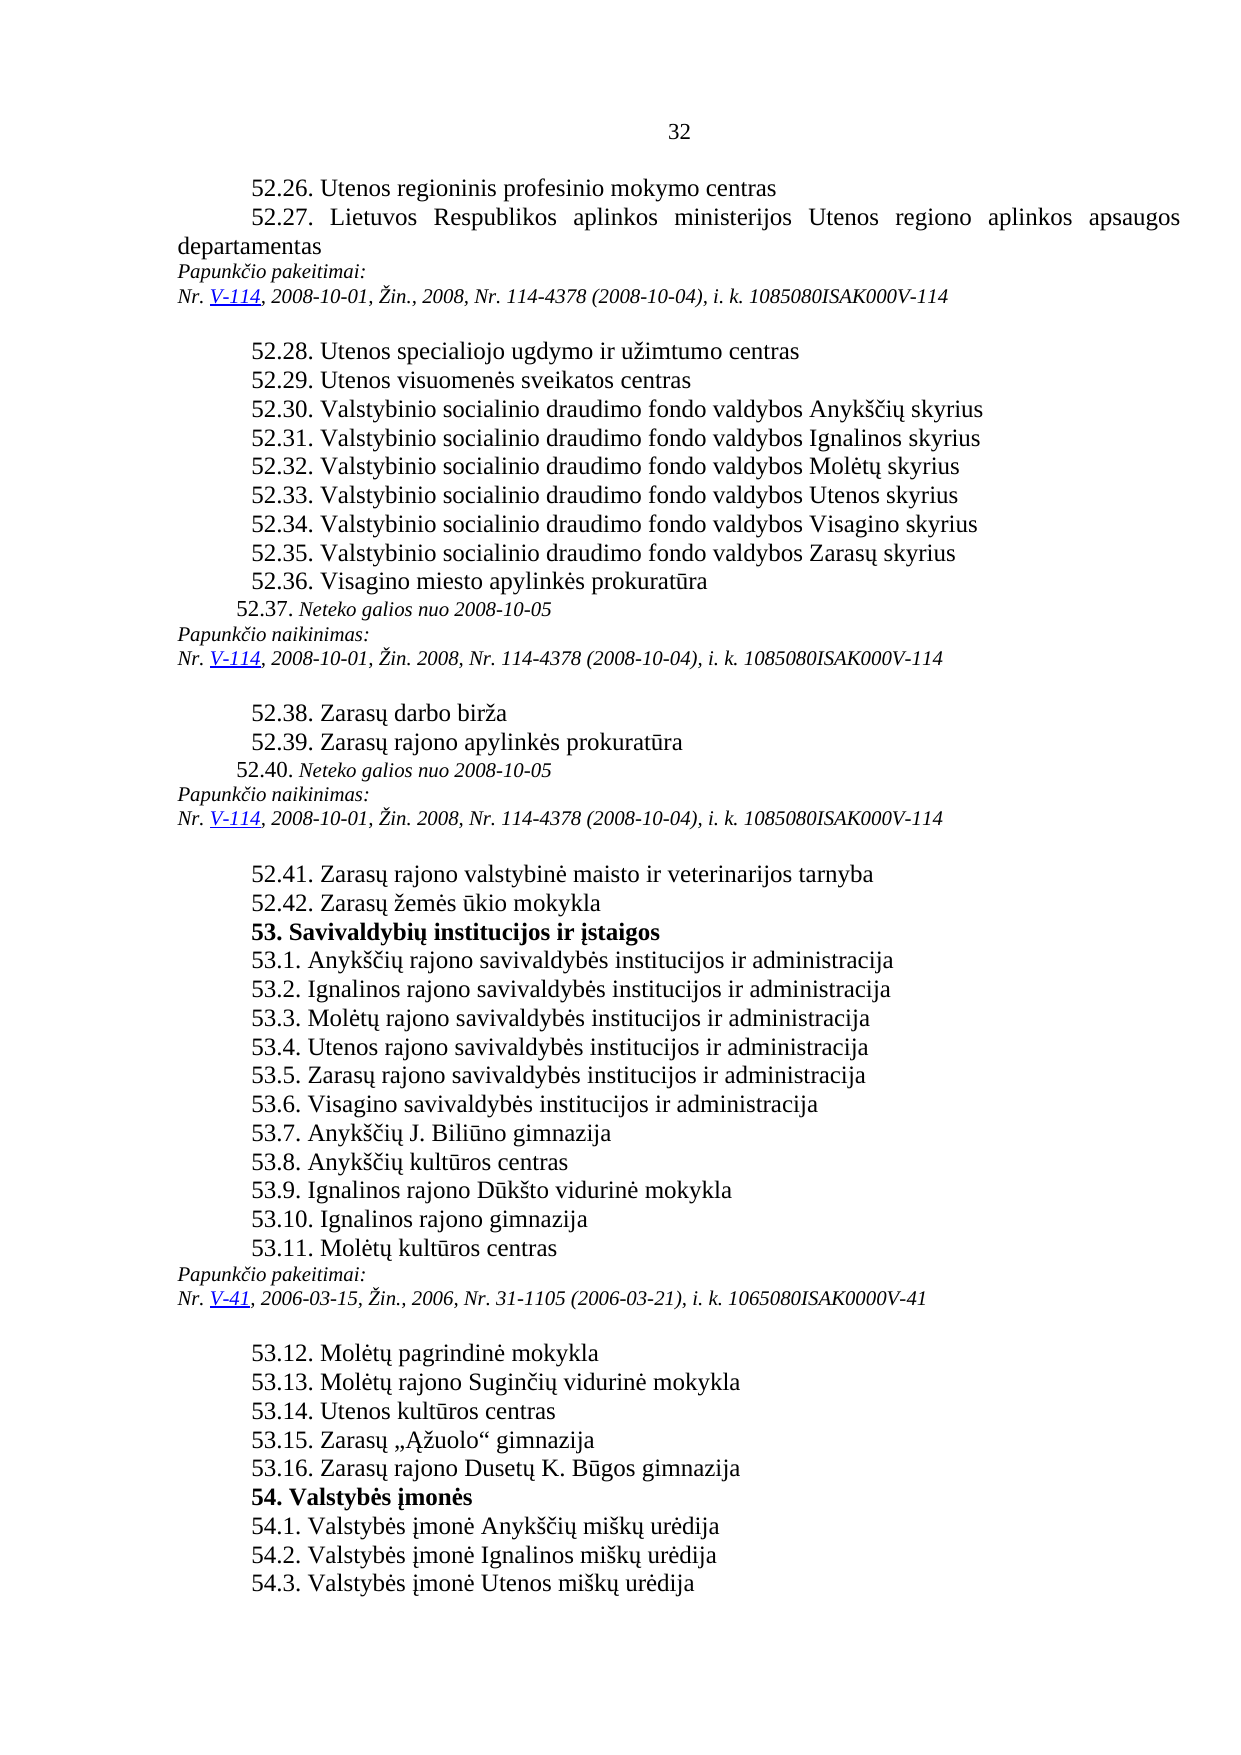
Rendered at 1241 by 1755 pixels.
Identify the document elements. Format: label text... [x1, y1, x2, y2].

text 53.5. Zarasų rajono savivaldybės institucijos ir administracija [177, 1060, 1181, 1089]
text 53.12. Molėtų pagrindinė mokykla [177, 1338, 1181, 1367]
text Papunkčio naikinimas: [177, 782, 1181, 806]
text 54.1. Valstybės įmonė Anykščių miškų urėdija [177, 1511, 1181, 1540]
text 52.34. Valstybinio socialinio draudimo fondo valdybos Visagino skyrius [177, 509, 1181, 538]
text 53.10. Ignalinos rajono gimnazija [177, 1204, 1181, 1233]
text 52.41. Zarasų rajono valstybinė maisto ir veterinarijos tarnyba [177, 859, 1181, 888]
text 52.30. Valstybinio socialinio draudimo fondo valdybos Anykščių skyrius [177, 394, 1181, 423]
text 53.8. Anykščių kultūros centras [177, 1147, 1181, 1175]
text 52.37. Neteko galios nuo 2008-10-05 [177, 595, 1181, 621]
text Papunkčio pakeitimai: [177, 1262, 1181, 1286]
text 54. Valstybės įmonės [177, 1482, 1181, 1511]
text 53.16. Zarasų rajono Dusetų K. Būgos gimnazija [177, 1453, 1181, 1482]
text 53.1. Anykščių rajono savivaldybės institucijos ir administracija [177, 945, 1181, 974]
text 53.13. Molėtų rajono Suginčių vidurinė mokykla [177, 1367, 1181, 1396]
text Nr. V-114, 2008-10-01, Žin. 2008, Nr. 114-4378 (2008-10-04), i. k. 1085080ISAK000V-114 [177, 646, 1181, 669]
text 53.9. Ignalinos rajono Dūkšto vidurinė mokykla [177, 1175, 1181, 1204]
text 52.40. Neteko galios nuo 2008-10-05 [177, 756, 1181, 782]
text 52.27. Lietuvos Respublikos aplinkos ministerijos Utenos regiono aplinkos apsaugos departamentas [177, 202, 1181, 259]
text 52.28. Utenos specialiojo ugdymo ir užimtumo centras [177, 336, 1181, 365]
text 53.14. Utenos kultūros centras [177, 1396, 1181, 1425]
text Papunkčio pakeitimai: [177, 259, 1181, 283]
text 53.15. Zarasų „Ąžuolo“ gimnazija [177, 1425, 1181, 1453]
text 52.35. Valstybinio socialinio draudimo fondo valdybos Zarasų skyrius [177, 538, 1181, 566]
text 54.3. Valstybės įmonė Utenos miškų urėdija [177, 1568, 1181, 1597]
text 53.7. Anykščių J. Biliūno gimnazija [177, 1118, 1181, 1147]
text 52.38. Zarasų darbo birža [177, 698, 1181, 727]
text 53.4. Utenos rajono savivaldybės institucijos ir administracija [177, 1032, 1181, 1060]
text 52.33. Valstybinio socialinio draudimo fondo valdybos Utenos skyrius [177, 480, 1181, 509]
text 53.2. Ignalinos rajono savivaldybės institucijos ir administracija [177, 974, 1181, 1003]
text 53. Savivaldybių institucijos ir įstaigos [177, 917, 1181, 945]
text Nr. V-41, 2006-03-15, Žin., 2006, Nr. 31-1105 (2006-03-21), i. k. 1065080ISAK0000V-41 [177, 1286, 1181, 1310]
text 52.32. Valstybinio socialinio draudimo fondo valdybos Molėtų skyrius [177, 451, 1181, 480]
text Nr. V-114, 2008-10-01, Žin. 2008, Nr. 114-4378 (2008-10-04), i. k. 1085080ISAK000V-114 [177, 806, 1181, 830]
text 52.42. Zarasų žemės ūkio mokykla [177, 888, 1181, 917]
text Papunkčio naikinimas: [177, 621, 1181, 646]
text 52.29. Utenos visuomenės sveikatos centras [177, 365, 1181, 394]
text Nr. V-114, 2008-10-01, Žin., 2008, Nr. 114-4378 (2008-10-04), i. k. 1085080ISAK000V-114 [177, 283, 1181, 308]
text 53.6. Visagino savivaldybės institucijos ir administracija [177, 1089, 1181, 1118]
text 54.2. Valstybės įmonė Ignalinos miškų urėdija [177, 1540, 1181, 1568]
text 53.3. Molėtų rajono savivaldybės institucijos ir administracija [177, 1003, 1181, 1032]
text 52.39. Zarasų rajono apylinkės prokuratūra [177, 727, 1181, 756]
text 52.36. Visagino miesto apylinkės prokuratūra [177, 566, 1181, 595]
text 52.26. Utenos regioninis profesinio mokymo centras [177, 173, 1181, 202]
text 52.31. Valstybinio socialinio draudimo fondo valdybos Ignalinos skyrius [177, 423, 1181, 451]
text 53.11. Molėtų kultūros centras [177, 1233, 1181, 1262]
